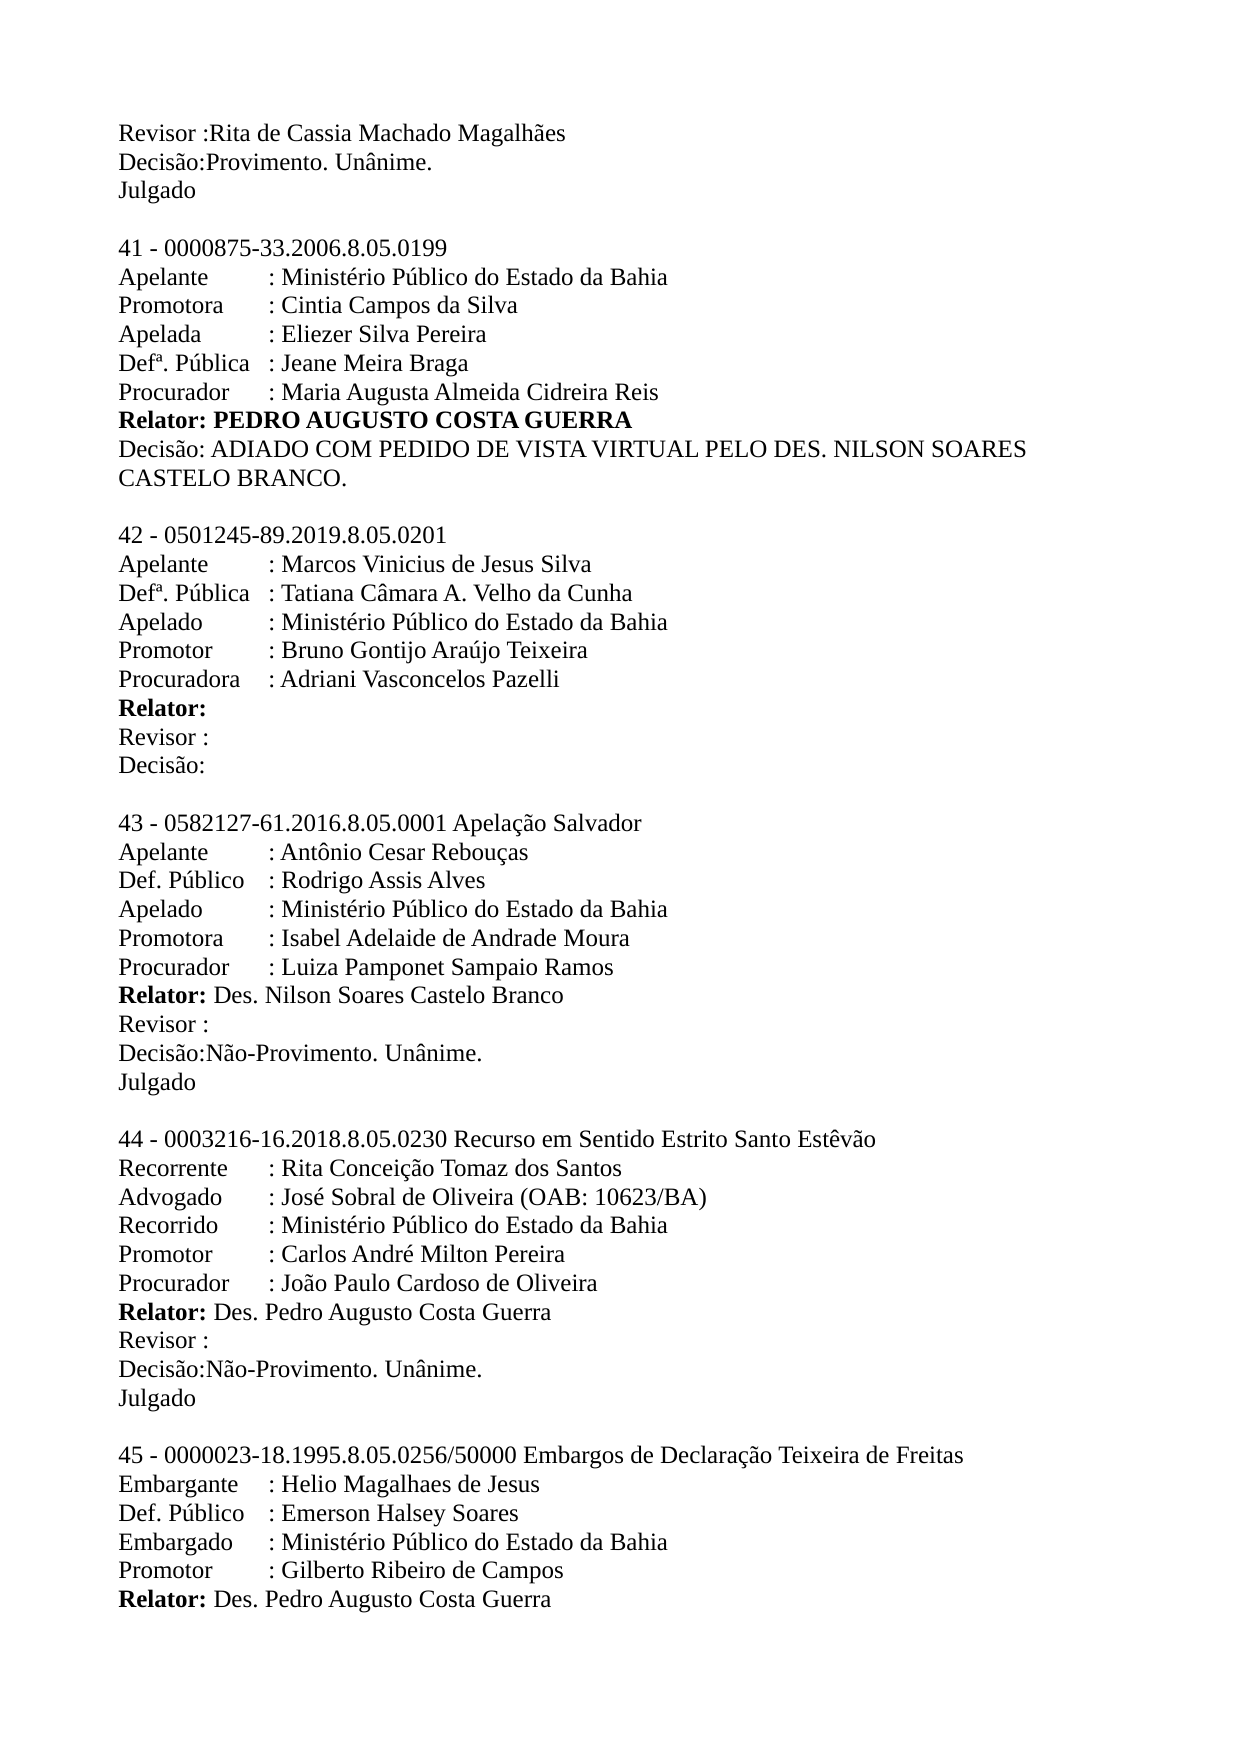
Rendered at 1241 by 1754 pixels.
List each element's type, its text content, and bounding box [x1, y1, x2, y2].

text Apelante : Antônio Cesar Rebouças Def. Público : Rodrigo Assis Alves Apelado : Ministério Público do Estado da Bahia Promotora : Isabel Adelaide de Andrade Moura Procurador : Luiza Pamponet Sampaio Ramos Relator: Des. Nilson Soares Castelo Branco [118, 837, 1122, 1009]
text Julgado [118, 1383, 1122, 1412]
text Embargante : Helio Magalhaes de Jesus Def. Público : Emerson Halsey Soares Embargado : Ministério Público do Estado da Bahia Promotor : Gilberto Ribeiro de Campos Relator: Des. Pedro Augusto Costa Guerra [118, 1469, 1122, 1613]
text Recorrente : Rita Conceição Tomaz dos Santos Advogado : José Sobral de Oliveira (OAB: 10623/BA) Recorrido : Ministério Público do Estado da Bahia Promotor : Carlos André Milton Pereira Procurador : João Paulo Cardoso de Oliveira Relator: Des. Pedro Augusto Costa Guerra [118, 1153, 1122, 1326]
text Revisor : [118, 1326, 1122, 1354]
text Apelante : Ministério Público do Estado da Bahia Promotora : Cintia Campos da Silva Apelada : Eliezer Silva Pereira Defª. Pública : Jeane Meira Braga Procurador : Maria Augusta Almeida Cidreira Reis Relator: PEDRO AUGUSTO COSTA GUERRA [118, 262, 1122, 434]
text Decisão:Não-Provimento. Unânime. [118, 1354, 1122, 1383]
text Decisão: ADIADO COM PEDIDO DE VISTA VIRTUAL PELO DES. NILSON SOARES CASTELO BRANCO. [118, 434, 1122, 492]
text Revisor : [118, 1009, 1122, 1038]
text Decisão:Provimento. Unânime. [118, 147, 1122, 176]
text Revisor : [118, 722, 1122, 751]
text Julgado [118, 176, 1122, 204]
text 44 - 0003216-16.2018.8.05.0230 Recurso em Sentido Estrito Santo Estêvão [118, 1124, 1122, 1153]
text 43 - 0582127-61.2016.8.05.0001 Apelação Salvador [118, 808, 1122, 837]
text 41 - 0000875-33.2006.8.05.0199 [118, 233, 1122, 262]
text 45 - 0000023-18.1995.8.05.0256/50000 Embargos de Declaração Teixeira de Freitas [118, 1441, 1122, 1469]
text 42 - 0501245-89.2019.8.05.0201 [118, 521, 1122, 549]
text Decisão:Não-Provimento. Unânime. [118, 1038, 1122, 1067]
text Julgado [118, 1067, 1122, 1096]
text Revisor :Rita de Cassia Machado Magalhães [118, 118, 1122, 147]
text Decisão: [118, 751, 1122, 779]
text Apelante : Marcos Vinicius de Jesus Silva Defª. Pública : Tatiana Câmara A. Velho da Cunha Apelado : Ministério Público do Estado da Bahia Promotor : Bruno Gontijo Araújo Teixeira Procuradora : Adriani Vasconcelos Pazelli Relator: [118, 549, 1122, 722]
